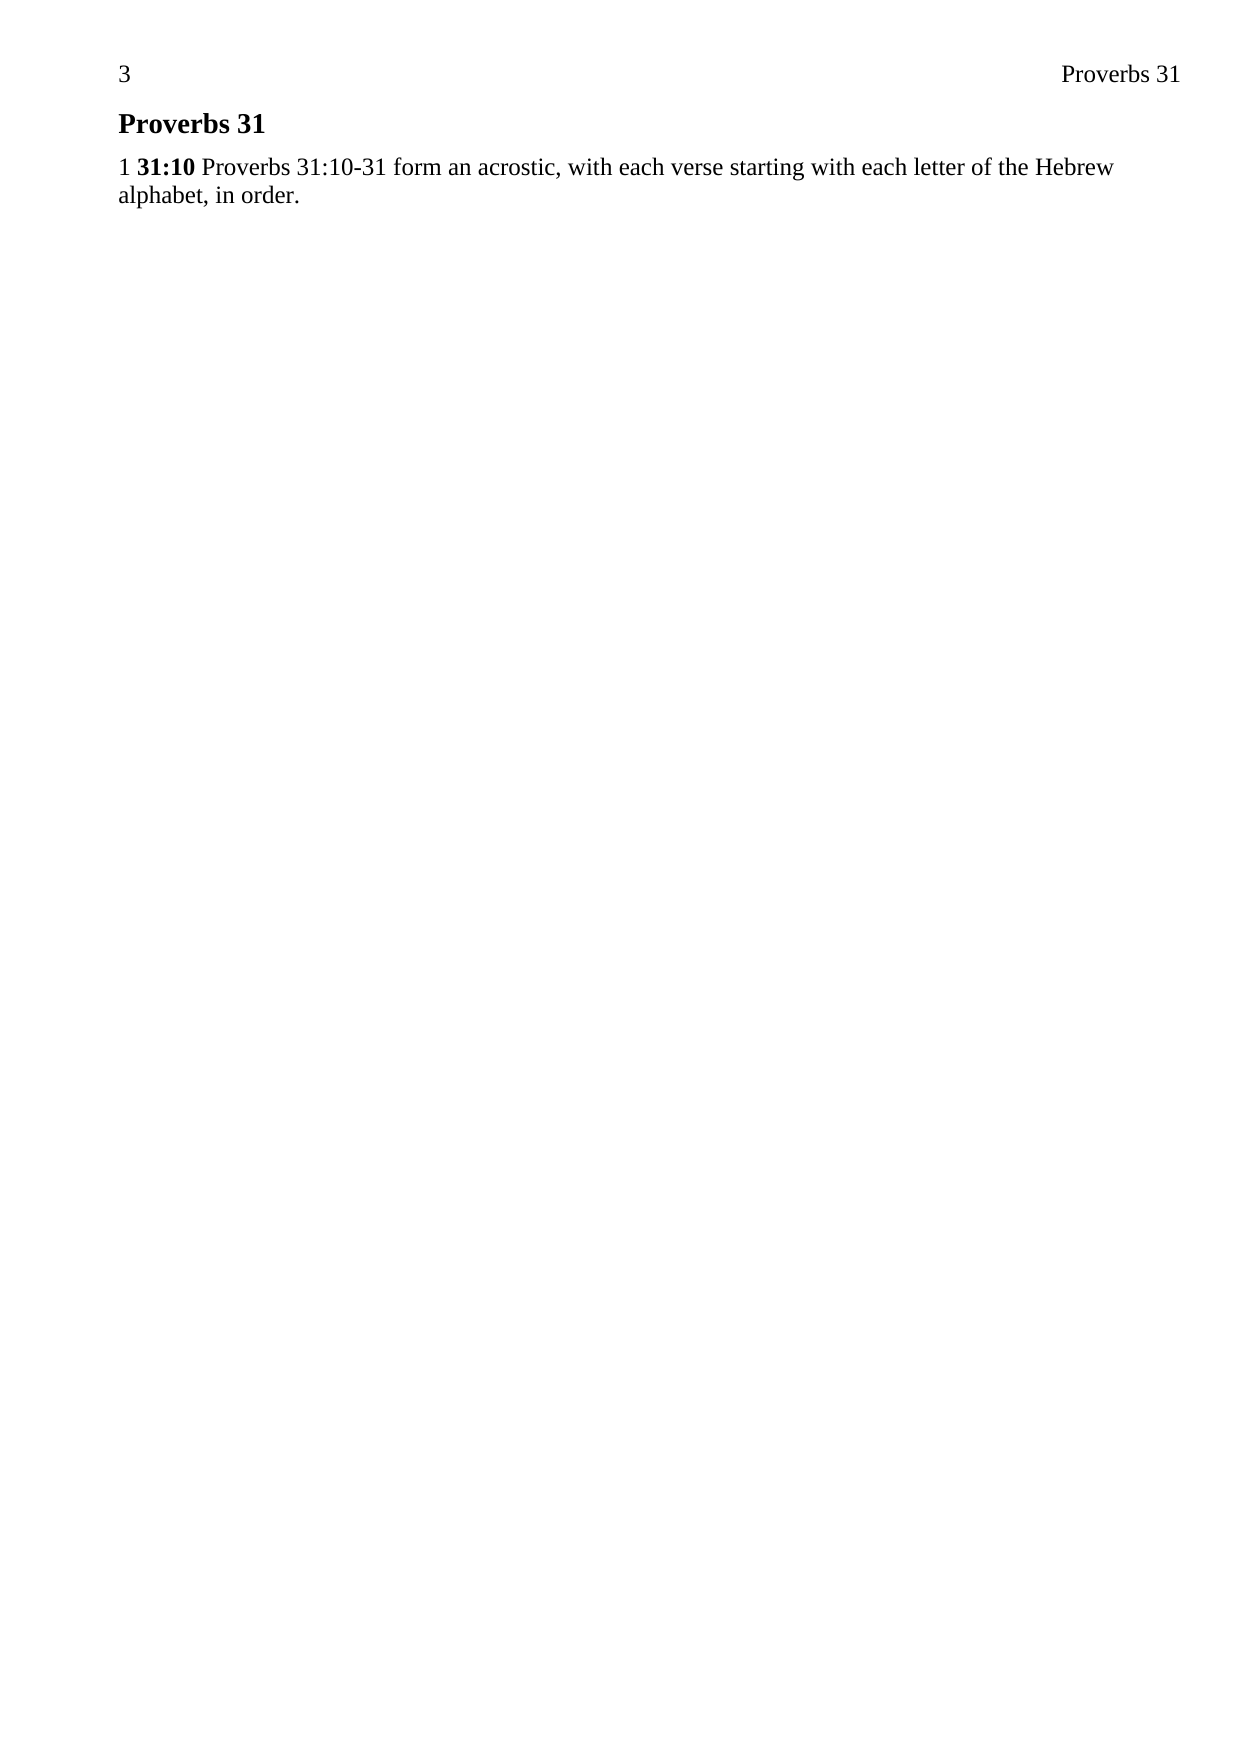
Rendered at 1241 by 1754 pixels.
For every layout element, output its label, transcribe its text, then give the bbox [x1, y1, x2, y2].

text 1 31:10 Proverbs 31:10-31 form an acrostic, with each verse starting with each letter of the Hebrew alphabet, in order. [118, 152, 1181, 209]
subtitle Proverbs 31 [118, 106, 1181, 139]
